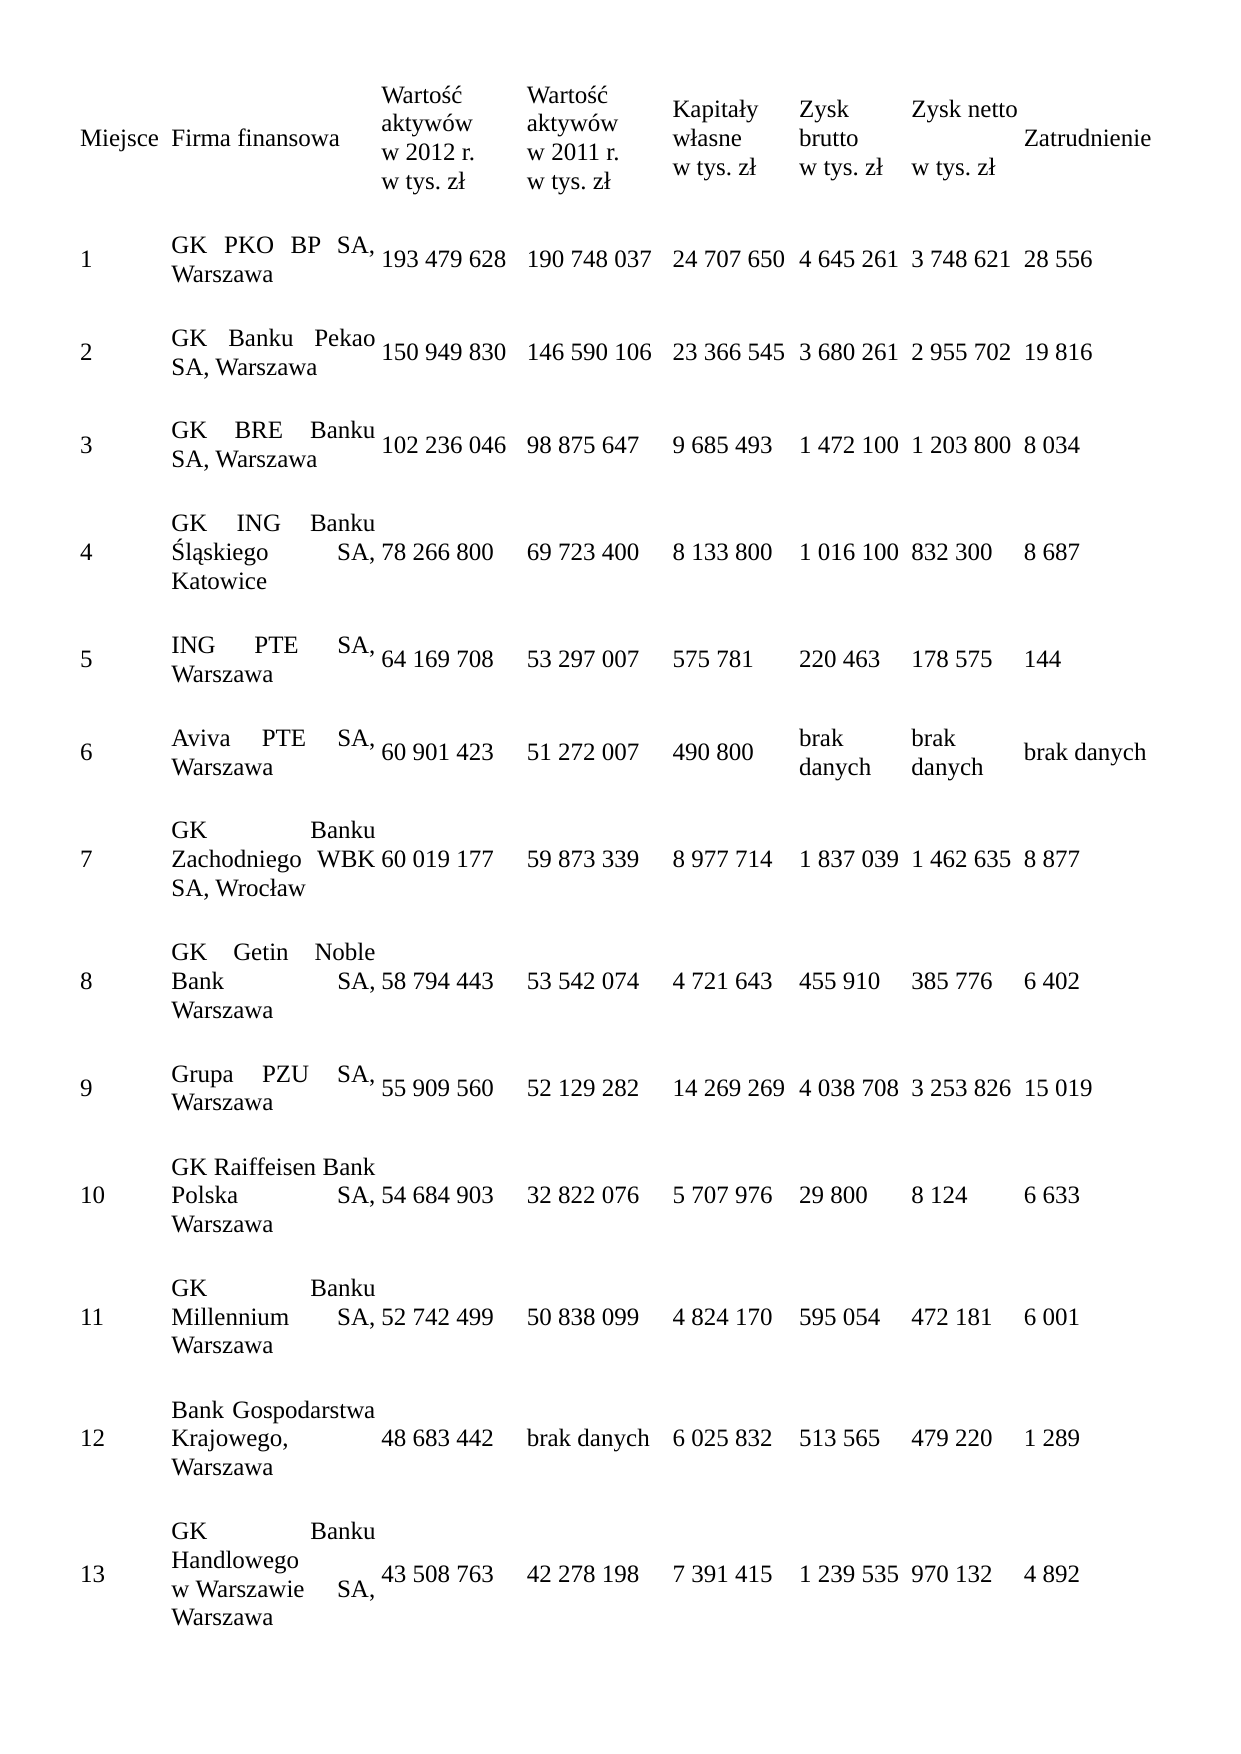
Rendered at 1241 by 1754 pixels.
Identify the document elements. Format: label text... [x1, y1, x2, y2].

table_cell 146 590 106 [524, 320, 669, 413]
table_cell GK Banku Zachodniego WBK SA, Wrocław [168, 813, 378, 934]
table_cell 970 132 [908, 1513, 1021, 1664]
table_cell 60 019 177 [378, 813, 524, 934]
table_cell Bank Gospodarstwa Krajowego, Warszawa [168, 1392, 378, 1513]
table_cell 7 391 415 [669, 1513, 796, 1664]
table_cell 144 [1021, 627, 1163, 720]
table_cell 53 297 007 [524, 627, 669, 720]
table_cell 4 892 [1021, 1513, 1163, 1664]
table_header Zysk netto w tys. zł [908, 77, 1021, 227]
table_cell 29 800 [796, 1149, 908, 1270]
table_cell GK Raiffeisen Bank Polska SA, Warszawa [168, 1149, 378, 1270]
table_cell 51 272 007 [524, 720, 669, 813]
table_cell 15 019 [1021, 1056, 1163, 1149]
table_cell GK Banku Handlowego w Warszawie SA, Warszawa [168, 1513, 378, 1664]
table_cell 1 289 [1021, 1392, 1163, 1513]
table_cell 490 800 [669, 720, 796, 813]
table_cell 11 [77, 1270, 168, 1392]
table_header Wartość aktywów w 2011 r. w tys. zł [524, 77, 669, 227]
table_cell 52 742 499 [378, 1270, 524, 1392]
table_cell 1 [77, 227, 168, 320]
table_cell 8 124 [908, 1149, 1021, 1270]
table_cell ING PTE SA, Warszawa [168, 627, 378, 720]
table_cell 3 748 621 [908, 227, 1021, 320]
table_cell 3 [77, 413, 168, 506]
table_cell 59 873 339 [524, 813, 669, 934]
table_cell 78 266 800 [378, 506, 524, 627]
table_cell 575 781 [669, 627, 796, 720]
table_cell 178 575 [908, 627, 1021, 720]
table_cell 32 822 076 [524, 1149, 669, 1270]
table_cell 42 278 198 [524, 1513, 669, 1664]
table_cell 54 684 903 [378, 1149, 524, 1270]
table_cell 1 016 100 [796, 506, 908, 627]
table_cell 6 402 [1021, 934, 1163, 1056]
table_cell 23 366 545 [669, 320, 796, 413]
table_cell 150 949 830 [378, 320, 524, 413]
table_cell 98 875 647 [524, 413, 669, 506]
table_cell 5 707 976 [669, 1149, 796, 1270]
table_cell 4 824 170 [669, 1270, 796, 1392]
table_cell 455 910 [796, 934, 908, 1056]
table_cell 6 025 832 [669, 1392, 796, 1513]
table_cell GK BRE Banku SA, Warszawa [168, 413, 378, 506]
table_cell brak danych [524, 1392, 669, 1513]
table_header Miejsce [77, 77, 168, 227]
table_cell 190 748 037 [524, 227, 669, 320]
table_cell 24 707 650 [669, 227, 796, 320]
table_cell 2 [77, 320, 168, 413]
table_cell 12 [77, 1392, 168, 1513]
table_cell 55 909 560 [378, 1056, 524, 1149]
table_cell 513 565 [796, 1392, 908, 1513]
table_cell 479 220 [908, 1392, 1021, 1513]
table_cell 385 776 [908, 934, 1021, 1056]
table_cell 1 239 535 [796, 1513, 908, 1664]
table_cell 220 463 [796, 627, 908, 720]
table_cell 2 955 702 [908, 320, 1021, 413]
table_cell 9 685 493 [669, 413, 796, 506]
table_header Wartość aktywów w 2012 r. w tys. zł [378, 77, 524, 227]
table_cell GK Banku Millennium SA, Warszawa [168, 1270, 378, 1392]
table_cell 8 877 [1021, 813, 1163, 934]
table_cell 69 723 400 [524, 506, 669, 627]
table_cell 6 [77, 720, 168, 813]
table_cell 1 837 039 [796, 813, 908, 934]
table_cell 52 129 282 [524, 1056, 669, 1149]
table_cell 102 236 046 [378, 413, 524, 506]
table_cell 1 462 635 [908, 813, 1021, 934]
table_cell 53 542 074 [524, 934, 669, 1056]
table_cell 832 300 [908, 506, 1021, 627]
table_cell brak danych [908, 720, 1021, 813]
table_cell 9 [77, 1056, 168, 1149]
table_cell GK Getin Noble Bank SA, Warszawa [168, 934, 378, 1056]
table_cell 8 687 [1021, 506, 1163, 627]
table_cell 1 472 100 [796, 413, 908, 506]
table_cell 64 169 708 [378, 627, 524, 720]
table_cell GK ING Banku Śląskiego SA, Katowice [168, 506, 378, 627]
table_cell brak danych [1021, 720, 1163, 813]
table_cell 60 901 423 [378, 720, 524, 813]
table_cell 19 816 [1021, 320, 1163, 413]
table_cell 472 181 [908, 1270, 1021, 1392]
table_cell 193 479 628 [378, 227, 524, 320]
table_cell 8 [77, 934, 168, 1056]
table_cell 4 645 261 [796, 227, 908, 320]
table_cell 8 977 714 [669, 813, 796, 934]
table_cell 5 [77, 627, 168, 720]
table_header Kapitały własne w tys. zł [669, 77, 796, 227]
table_cell 7 [77, 813, 168, 934]
table_cell 48 683 442 [378, 1392, 524, 1513]
table_cell 6 001 [1021, 1270, 1163, 1392]
table_cell 6 633 [1021, 1149, 1163, 1270]
table_cell GK Banku Pekao SA, Warszawa [168, 320, 378, 413]
table_header Zysk brutto w tys. zł [796, 77, 908, 227]
table_cell Aviva PTE SA, Warszawa [168, 720, 378, 813]
table_cell 595 054 [796, 1270, 908, 1392]
table_cell 28 556 [1021, 227, 1163, 320]
table_cell 8 034 [1021, 413, 1163, 506]
table_cell 13 [77, 1513, 168, 1664]
table_cell 4 721 643 [669, 934, 796, 1056]
table_cell 10 [77, 1149, 168, 1270]
table_header Zatrudnienie [1021, 77, 1163, 227]
table_cell 14 269 269 [669, 1056, 796, 1149]
table_cell Grupa PZU SA, Warszawa [168, 1056, 378, 1149]
table_cell 58 794 443 [378, 934, 524, 1056]
table_cell 4 [77, 506, 168, 627]
table_header Firma finansowa [168, 77, 378, 227]
table_cell 43 508 763 [378, 1513, 524, 1664]
table_cell 4 038 708 [796, 1056, 908, 1149]
table_cell brak danych [796, 720, 908, 813]
table_cell 3 253 826 [908, 1056, 1021, 1149]
table_cell GK PKO BP SA, Warszawa [168, 227, 378, 320]
table_cell 1 203 800 [908, 413, 1021, 506]
table_cell 50 838 099 [524, 1270, 669, 1392]
table_cell 3 680 261 [796, 320, 908, 413]
table_cell 8 133 800 [669, 506, 796, 627]
